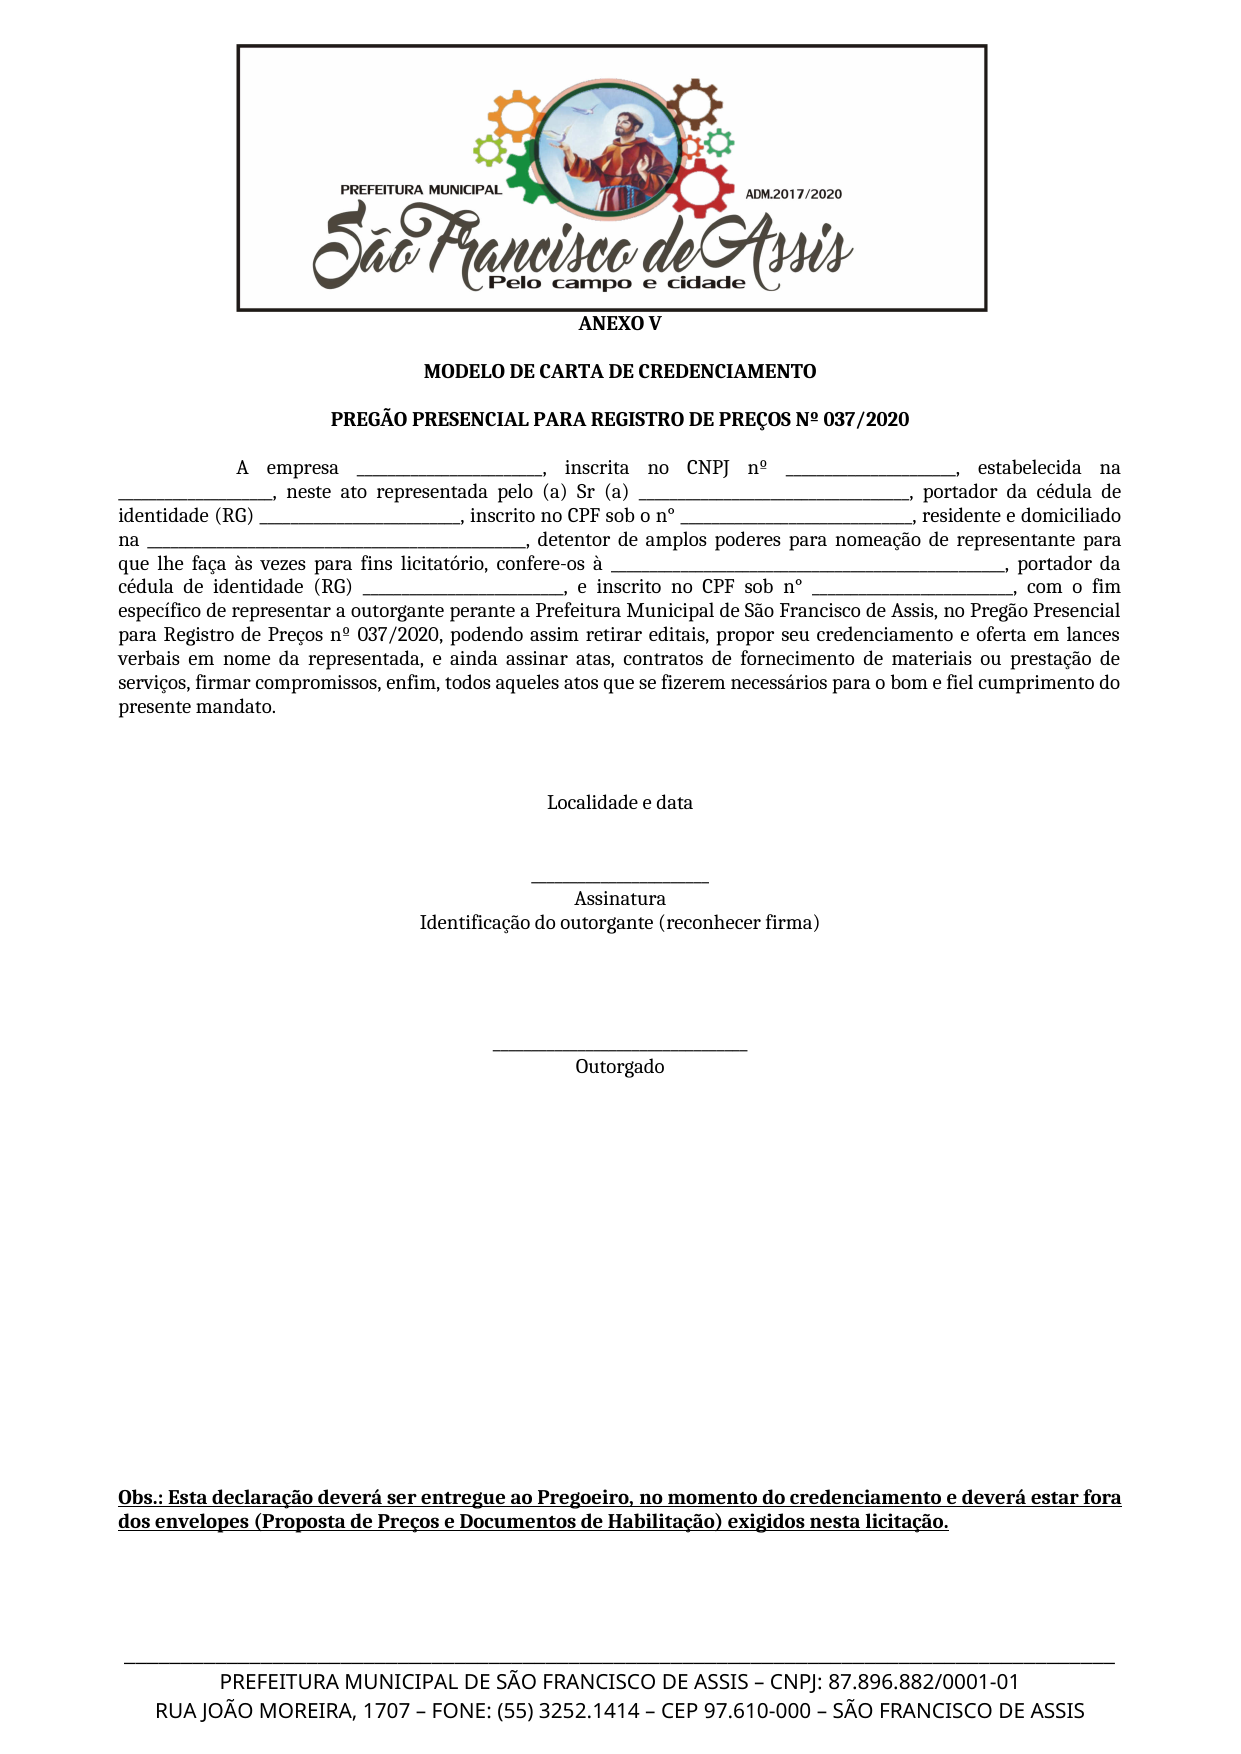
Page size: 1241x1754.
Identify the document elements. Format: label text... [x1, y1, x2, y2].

text Identificação do outorgante (reconhecer firma) [118, 911, 1122, 934]
text Localidade e data [118, 791, 1122, 815]
text A empresa ________________________­­­­­­­­­­­­, inscrita no CNPJ nº ______________________, estabelecida na ____________________, neste ato representada pelo (a) Sr (a) ___________________________________, portador da cédula de identidade (RG) __________________________, inscrito no CPF sob o n° ______________________________, residente e domiciliado na _________________________________________________, detentor de amplos poderes para nomeação de representante para que lhe faça às vezes para fins licitatório, confere-os à ___________________________________________________, portador da cédula de identidade (RG) __________________________, e inscrito no CPF sob n° __________________________, com o fim específico de representar a outorgante perante a Prefeitura Municipal de São Francisco de Assis, no Pregão Presencial para Registro de Preços nº 037/2020, podendo assim retirar editais, propor seu credenciamento e oferta em lances verbais em nome da representada, e ainda assinar atas, contratos de fornecimento de materiais ou prestação de serviços, firmar compromissos, enfim, todos aqueles atos que se fizerem necessários para o bom e fiel cumprimento do presente mandato. [118, 455, 1122, 719]
text PREGÃO PRESENCIAL PARA REGISTRO DE PREÇOS Nº 037/2020 [118, 407, 1122, 431]
text _______________________ [118, 863, 1122, 887]
text _________________________________ [118, 1030, 1122, 1054]
text ANEXO V [118, 312, 1122, 336]
text Assinatura [118, 887, 1122, 911]
text Obs.: Esta declaração deverá ser entregue ao Pregoeiro, no momento do credenciamento e deverá estar fora [118, 1486, 1122, 1506]
text dos envelopes (Proposta de Preços e Documentos de Habilitação) exigidos nesta licitação. [118, 1507, 1122, 1533]
text Outorgado [118, 1054, 1122, 1078]
text MODELO DE CARTA DE CREDENCIAMENTO [118, 359, 1122, 383]
